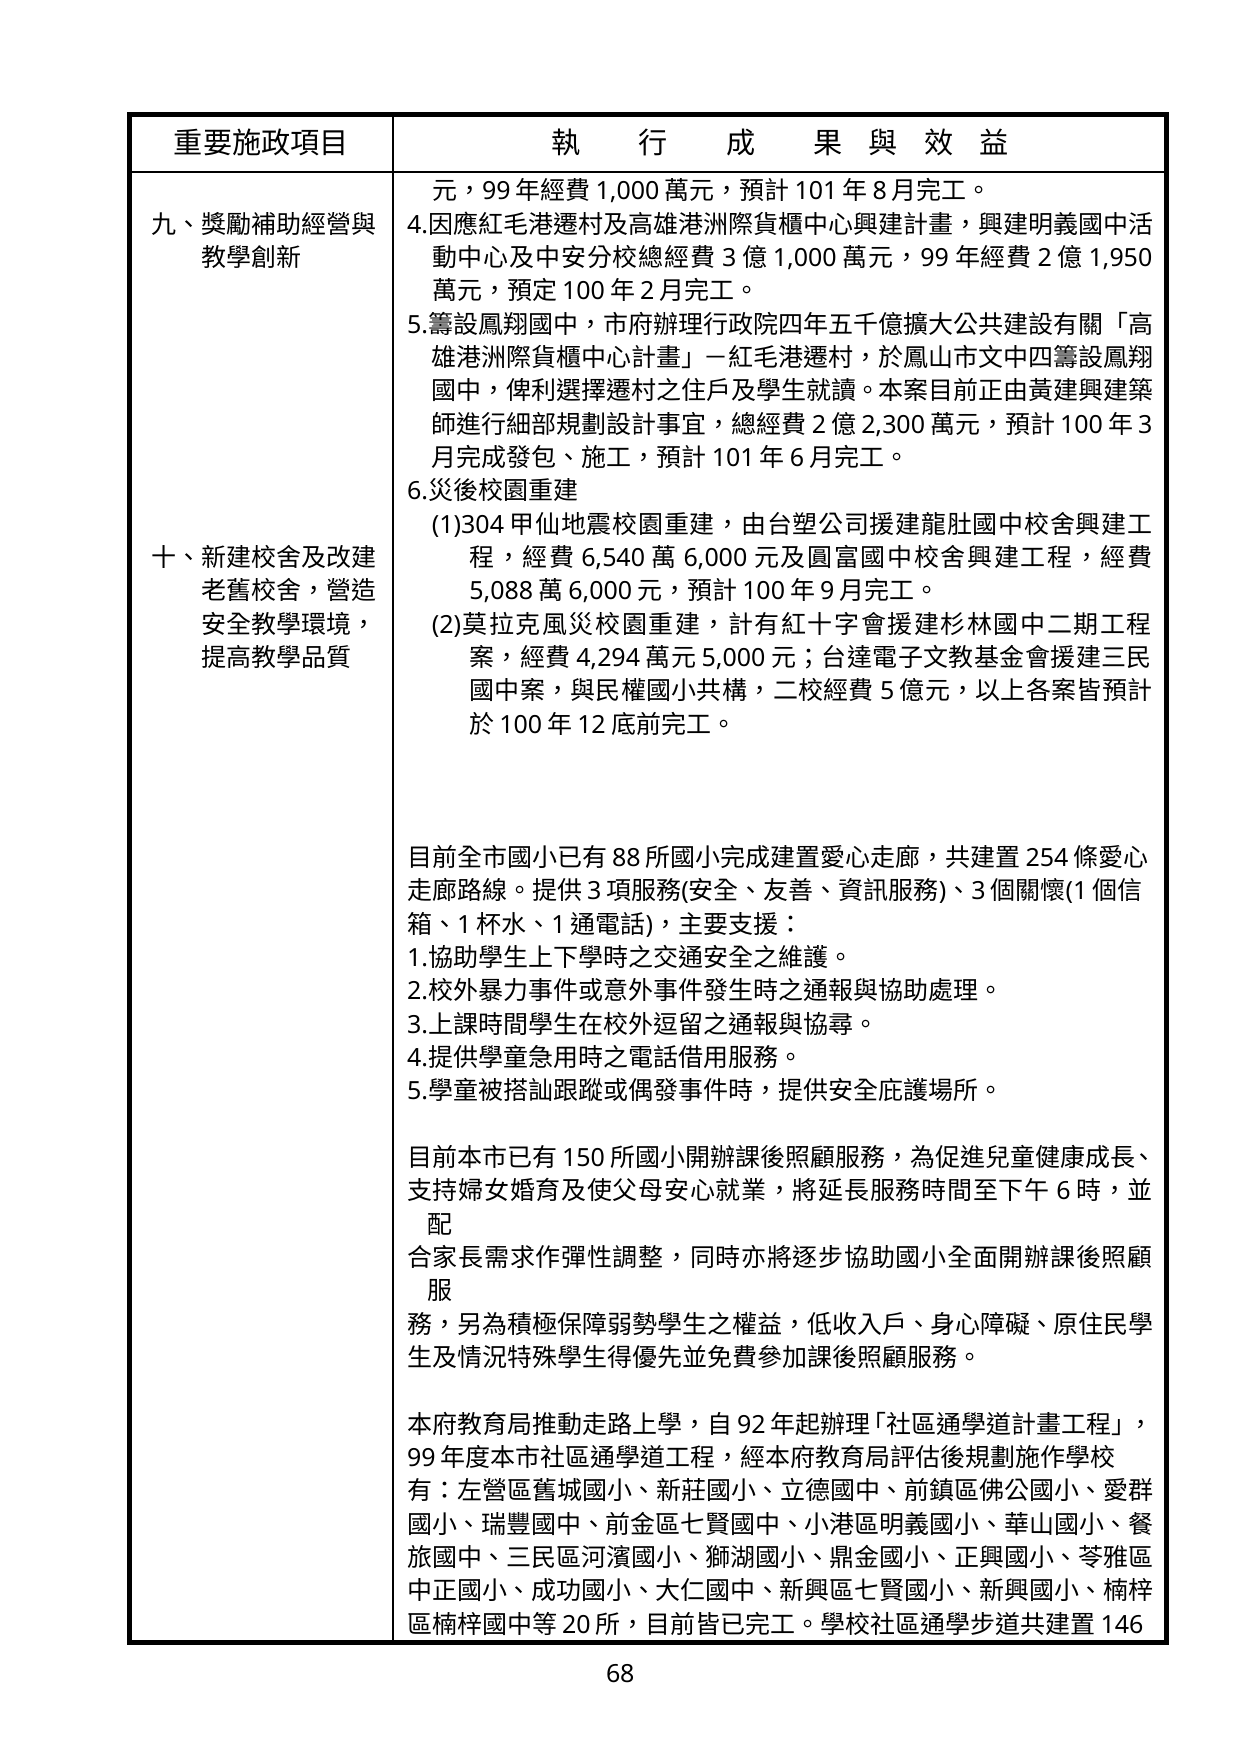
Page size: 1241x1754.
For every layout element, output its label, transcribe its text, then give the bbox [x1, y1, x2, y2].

table_cell 教育業務發展管理 壹、發展高中職教育 一、辦理校務評鑑及教師進修： (一)辦理各項研討 會及教育實驗 ，瞭解各校校 務、教學實際 情形及其困難 ，並予以輔導 改善，以發揮 高中職課程應 有功能 (二)鼓勵教師進修 ，提高教師素 質，加強教師 專業化 二、「友善校園」學生事務與輔導工作 (一)辦理學生事務與輔導活動 (二)加強人權、法治、品德及公民教育 (三)推動生命教育與憂鬱自傷防治 (四)強化學生輔導體制 (五)高關懷群學生之預防與輔導 (六)依據性別平等教育法推動性別平等教育 (七)統籌規劃學校教職員參與學生事務與輔導專業知能在職教育 三、教學研究進修 (一)辦理教師進修研習，改進課 程及教學方法 (二)加強學術研究及國際文化交流，增進相互 認識 (三)辦理學藝活動，提高學生學 習興趣，促使 五育均衡發展 四、發展科學教育 (一)辦理科學教育輔導、充實儀 器設備及實驗課程 (二)辦理科學教育 活動，發掘及 輔導科學資優 學生，並擴大 學生學習領域 五、發展職業教育，辦理技藝競賽，提高技能水準 六、獎助私立高級中等學校充實設備 七、公費及獎勵 (一)核發學生獎助 金，鼓勵成績 優異、優秀清 寒、軍公教遺 族等子女努力 向學 (二)辦理助學貸款 ，協助學生完 成學業 八、發展資訊教育， 充實學校資訊教 學設備 九、辦理教師檢定 十、改進入學制度與 評量方式，建立 多元入學機制， 並進行命題研究 發展能力測驗 十一、推動高中職適 性學習學區教 育資源均質化 十二、高雄市全球村英語世界 十三、學校國際化交流 貳、教育業務發展管理發展國中教育 一、校務規劃與管 理 (一)推動學校評鑑及教師專業發展制度，督導 學校教學正常化 (二)建立教師資料 ，以利課務及 行政管理之參 考 (三)提升教師課堂 教學能力，有 效提高學生學習成效 (四)辦理國中校長 遴選及強化教 評會功能，推 動校園民主， 鼓勵教職員及 社區參與學校 經營，並健全 教育人事制度 度，公平處理 教師甄選及聘 任 (五)推動高雄市海洋教育 二、落實「友善校 園」學生事務 與輔導工作 (一)辦理學生事務與輔導活動 (二)加強人權、法 治、品德及公 民教育 (三)推動生命教育 與憂鬱自傷（ 殺)三級預防工作 (四)落實學生輔導體制 (五)落實中輟生追蹤輔導與復學就讀政策 (六)高關懷學生之預防與輔導 (七)依據性別平等教育法推動性別平等教育 (八)統籌規劃學校教職員參與學生事務與輔導專業知能在職教育 (九)推動學生生涯 發展教育，有 效規劃未來進 路 三、學生公費獎勵及補助 (一)適時獎勵（表 揚)優秀學生， 促進教育更精 進 (二)獎助功勛、軍 公教遺族及低收入戶學生代收代辦費，以彰顯政府德澤 (三)補助學生教科書費 (四)補助私立國中學生雜費 四、本土教育與輔導活動 (一)加強本土教育 與民族精神教 育，以培養學 生愛家、愛鄉 、愛國情操 (二)增進教師輔導 觀念與技術方 法、輔導學生 升學與就業、 加強心理衛生 教育 五、發展科學教育 (一)培育並鼓勵教 師研究創新與 進修，提高師 資素質 (二)改進教學及評 量方法，提高 教學效果 (三)充實科學儀器設備 (四)整合科學教育 資源及網絡， 提高科學教育 輔導成效 (五)辦理科學教育 活動，提升全 民科學素養， 擴大學生學習 領域 六、辦理國中技藝教育 學程，強化國中技 藝教育 七、加強教學研究 (一)辦理藝能科教 育，充實學校 家政與生活科 技設備，提高 教師之素質及 教學能力 (二)加強教學研究與輔導，以改 進教學方法， 提高教學效果 (三)設立領域教學 研習中心，從 事課程教材實 驗研究，革新 教學方法，增 進教育成果 (四)辦理學藝活動 ，提高教學效 果及促進學生 五育均衡發展 八、加強學習成就不 佳學生學習輔導 ，帶好每位學生 九、獎勵補助經營與 教學創新 十、新建校舍及改建 老舊校舍，營造 安全教學環境， 提高教學品質 參、發展國小教育 一、推動塑造幸福鄰 里與關懷弱勢： (一)建置校園愛心走廊 (二)擴大辦理國小兒童課後照顧服務 二、營造樂活社區： 開闢社區通學道 三、防制校園霸凌工 作辦理校園霸凌研習 活動 四、文教創意多元 (一)深耕本土教育 (二)辦理之「世界 母語日臺灣動 起來」嘉年華 活動 (三)臺灣文學之美 ，深耕本土感 情 (四)「海洋首都」文化活動 (五)推動各民族文化活動 五、推動英語教育 (一)增加國小英語學習節數 (二)「全球村-英 語世界」 六、推動永續校園 (一)永續校園實施作業計畫 (二)運用空污基金美化綠化 肆、推動幼兒教育 一、辦理專業研習， 提升教師專業知能增進教學效果 二、輔導及取締未立 案幼稚園，提供 安全學前教育環 境 三、促進學前教育正 常發展、增進親 師生本土語言能 力 四、辦理幼稚園輔導方案，充實幼稚園設備，提高幼教水準 五、扶助弱勢幼兒， 提供優先入園措施 六、積極辦理幼托整 合各項前置作業 伍、補習教育 一、短期補習班班務 管理暨維護資訊 管理系統 二、輔導國中小補校 及進修學校，加 強補校及進修學 校教學正常化 三、執行終身學習白 皮書行動方案， 落實終身學習計 畫 四、加強推展成人教 育，辦理市民學 苑、社區大學及 成人基本教育班 五、各項補助及委辦 陸、各項社教活動 一、配合教師節表揚資深優良教師，藉以倡導尊師重道，端正教育風氣 二、積極辦理學校各 項藝術教育活動 ，鼓勵各級學校 師生參與，以提 升本市藝術教育 水準。 三、加強改善社會風氣，舉辦各項學校藝文活動，以端正社會風氣，增進市民身心健康；輔導教育基金會設立 四、實施學校及社會 交通安全教育， 以維護學生交通 安全，保障市民 生命財產安全 五、配合「海洋首都 -S.H.E.城市-社 區治理」鼓勵學 校家長、社區居 民及學生參與志 願服務 六、辦理家庭教育， 營造幸福家園 七、辦理各類藝文、 展演、體育休閒 活動，以提升本 市文化水準 八、舉辦本市假日系 列活動，活絡家 庭及親子關係 九、辦理市民教育推 廣班 十、漾我青春才藝秀 十一、辦理各類系列 講座，提升市 民文化素養 柒、推行國民體育 一、舉辦國際體育活 動促進交、爭辦 國際綜合性運動賽會與國際體育活動 二、配合「健康城市」施政目標，推動學校體育活動 (一)輔導並促進體育課教學活動及運動競賽之正常發展 (二)舉辦本市國民小學運動會 (三)舉辦本市中等學校運動會及參加全國中等學校運動會 (四)參加各項體育活動及運動競賽 (五)推展游泳、帆船等水域活動，及辦理學童游泳能力認證。 (六)開放學校場地器材設備 (七)輔導本市中小學校體育促進會 (八)協助學校運動 (九)推廣全民運動 (十)辦理高雄市運 動會與高雄市政府暨所屬機關學校員工運動會 (十一)加速運動場館新整建 三、推動學生「快活 計畫」，提升學 生體能 四、積極培養優秀選 手，指定重點單 項運動學校、編 列體育獎助學金 、各校推展體育 運動績效獎勵金 及繼續辦理基層 運動選手訓練站 捌、推行學校衛生 一、推動本市健康促 進學校計畫 二、辦理學童牙齒保 健防治，補助器 材設備及牙醫師檢查津貼 三、加強維護學生身 心健康，以培養 身心健全之國民 四、加強學校廁所及 校園管理 五、加強學生視力保 健 六、加強學校午餐推 廣與執行。 七、加強食品衛生及餐飲衛生管理 八、加強宣導性別平 等教育工作 九、加強維護學校飲 用水衛生管理 十、辦理學生團體保 險，補助各校學 生團體保險，以 維護學生安全 十一、推動「綠色永 續環境教育計 畫」落實溫室 氣體減量及加 強學校生活環 保工作 十二、推行消費者保 護教育，落實 消費者保護運 動 玖、特殊教育 普及國民教育，促 進教育機會均等， 積極辦理特殊教業 務 一、改善校園無障礙 環境 二、辦理身心障礙學 生各項補助 三、辦理特殊教育學 生就學安置及輔 導工作 四、辦理特殊教育研 習及活動，增進 教學效果 五、辦理各項資優類 別鑑定及研習等 六、鼓勵學校積極推 動創造力教育計 畫 行政管理 壹、一般業務 辦理職員工薪資、 超時工作報酬、獎 金及服務費用等 貳、總務業務 一、建立採購、營繕 制度 二、善用公設保留地 作教育休閒區 參、人事業務 一、貫徹員額精簡政 策 二、依法辦理陞遷調補，進用考試分 發人員 三、落實身心障礙者 權益保障法 四、加強訓練進修， 以提高人員素質 五、強化考核獎懲， 以激勵服務精神 六、積極辦理特殊優 良教師之遴選 七、獎勵服務資深之 優良教師 八、賡續辦理年度教 育芬芳錄 九、落實退休資遣政策，加強退休人 員照護芬芳錄 十、關心員工身心健康，規劃辦理定 期健康檢查 肆、政風業務 一、加強辦理政風 法紀宣導，增 進員工守法觀 念 二、革新政風，建立 廉能政治，加強 便民服務 三、加強公務保密工 作，提升員工保 密習慣，並策訂 預防機關危害、 破壞維護措施 四、落實財產申報作 為 伍、會計業務 一、配合年度施政計 畫籌編預算 二、有效控管各統籌 經費預算 三、加強內部審核 四、依限編製各表報 五、編製年度決算 陸、研考業務 加強教育審議委 員會及內部管考 工作，以提高教 育革新及施政績 效 [132, 173, 392, 1640]
table_header 執 行 成 果 與 效 益 [394, 117, 1164, 171]
table_header 重要施政項目 [132, 117, 392, 171]
table_cell 元，99年經費1,000萬元，預計101年8月完工。 4.因應紅毛港遷村及高雄港洲際貨櫃中心興建計畫，興建明義國中活動中心及中安分校總經費3億1,000萬元，99年經費2億1,950萬元，預定100年2月完工。 5.籌設鳳翔國中，市府辦理行政院四年五千億擴大公共建設有關「高 雄港洲際貨櫃中心計畫」－紅毛港遷村，於鳳山市文中四籌設鳳翔 國中，俾利選擇遷村之住戶及學生就讀。本案目前正由黃建興建築 師進行細部規劃設計事宜，總經費2億2,300萬元，預計100年3 月完成發包、施工，預計101年6月完工。 6.災後校園重建 (1)304甲仙地震校園重建，由台塑公司援建龍肚國中校舍興建工程，經費6,540萬6,000元及圓富國中校舍興建工程，經費5,088萬6,000元，預計100年9月完工。 (2)莫拉克風災校園重建，計有紅十字會援建杉林國中二期工程案，經費4,294萬元5,000元；台達電子文教基金會援建三民國中案，與民權國小共構，二校經費5億元，以上各案皆預計於100年12底前完工。 目前全市國小已有88所國小完成建置愛心走廊，共建置254條愛心 走廊路線。提供3項服務(安全、友善、資訊服務)、3個關懷(1個信 箱、1杯水、1通電話)，主要支援： 1.協助學生上下學時之交通安全之維護。 2.校外暴力事件或意外事件發生時之通報與協助處理。 3.上課時間學生在校外逗留之通報與協尋。 4.提供學童急用時之電話借用服務。 5.學童被搭訕跟蹤或偶發事件時，提供安全庇護場所。 目前本市已有150所國小開辦課後照顧服務，為促進兒童健康成長、 支持婦女婚育及使父母安心就業，將延長服務時間至下午6時，並配 合家長需求作彈性調整，同時亦將逐步協助國小全面開辦課後照顧服 務，另為積極保障弱勢學生之權益，低收入戶、身心障礙、原住民學 生及情況特殊學生得優先並免費參加課後照顧服務。 本府教育局推動走路上學，自92年起辦理「社區通學道計畫工程」， 99年度本市社區通學道工程，經本府教育局評估後規劃施作學校 有：左營區舊城國小、新莊國小、立德國中、前鎮區佛公國小、愛群 國小、瑞豐國中、前金區七賢國中、小港區明義國小、華山國小、餐 旅國中、三民區河濱國小、獅湖國小、鼎金國小、正興國小、苓雅區 中正國小、成功國小、大仁國中、新興區七賢國小、新興國小、楠梓 區楠梓國中等20所，目前皆已完工。學校社區通學步道共建置146 [394, 173, 1164, 1640]
